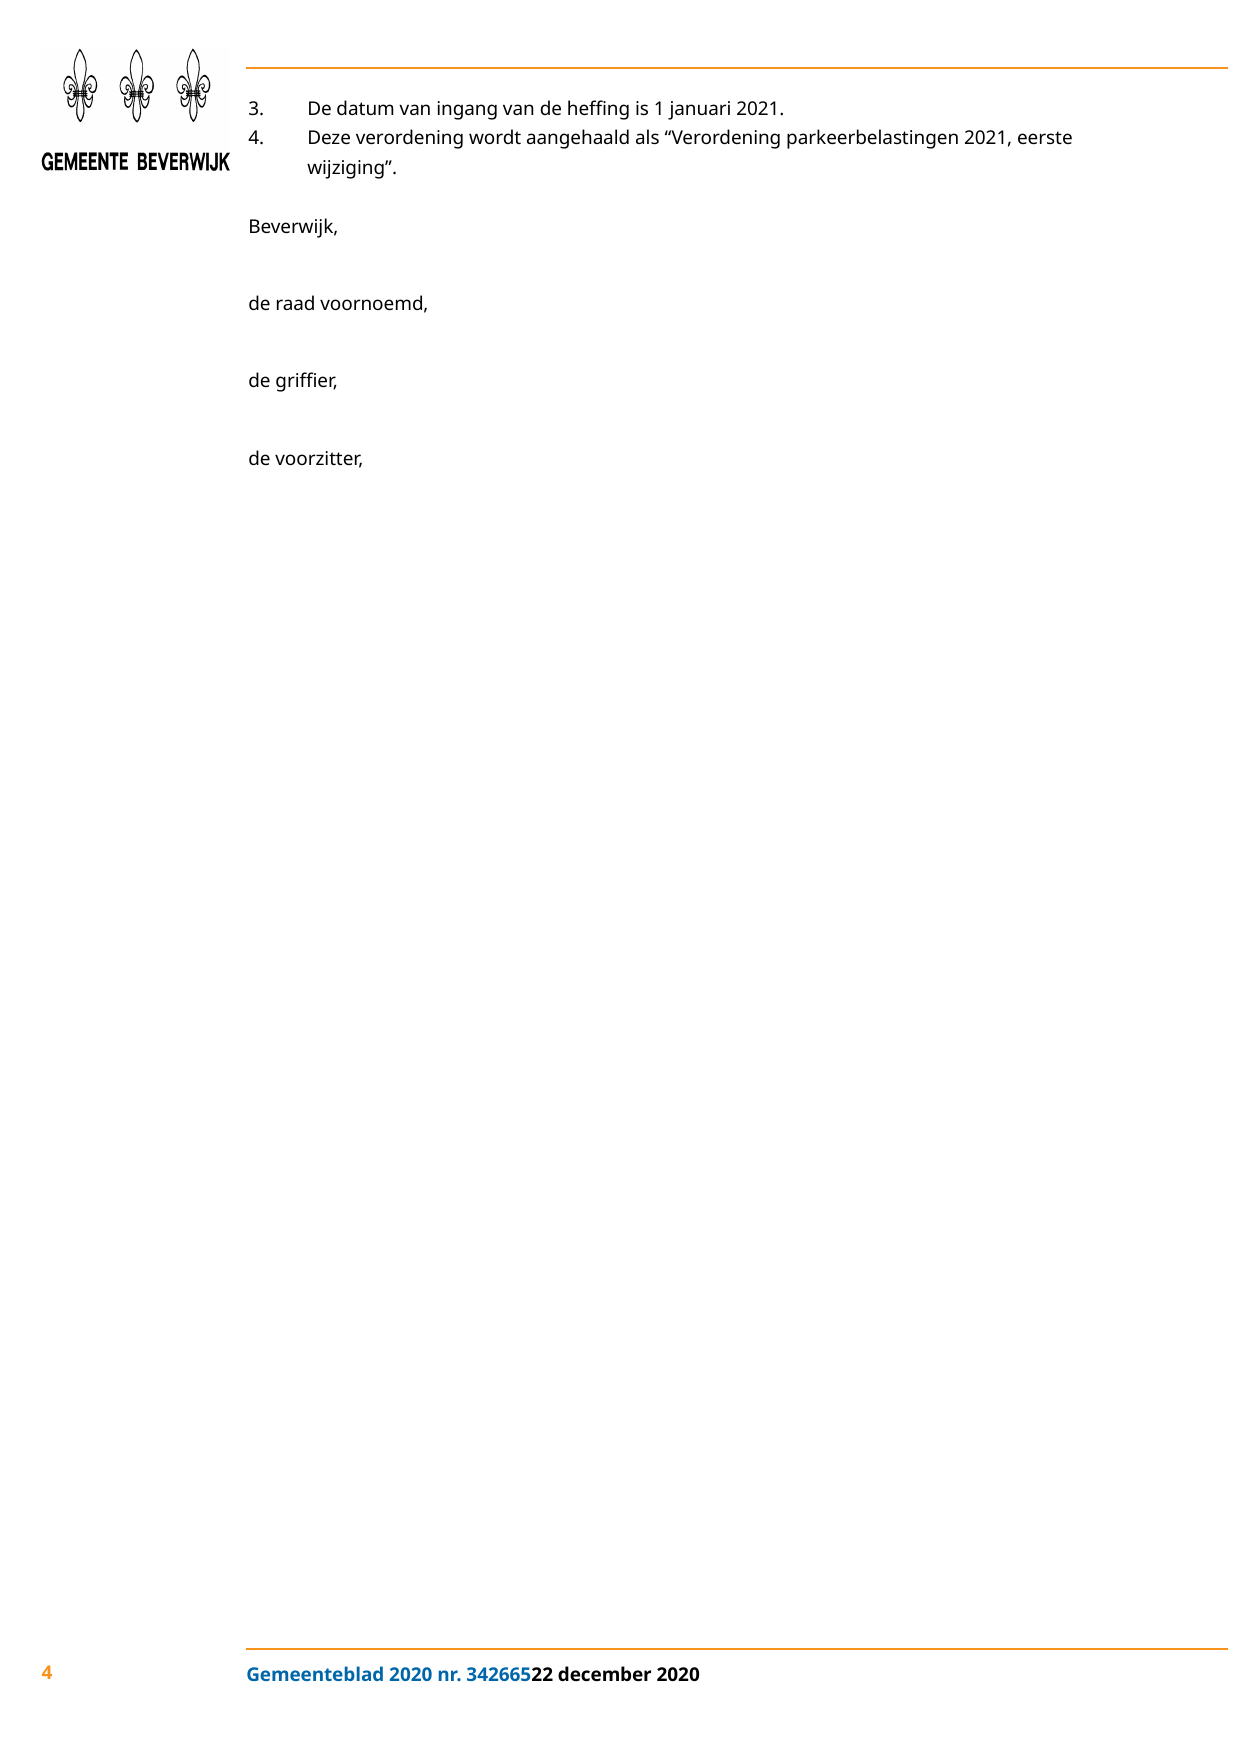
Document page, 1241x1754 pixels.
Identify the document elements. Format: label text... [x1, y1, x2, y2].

text de raad voornoemd, [248, 290, 1152, 316]
list De datum van ingang van de heffing is 1 januari 2021. [248, 95, 1152, 121]
picture [41, 47, 231, 172]
text de griffier, [248, 367, 1152, 393]
text de voorzitter, [248, 445, 1152, 470]
text Beverwijk, [248, 213, 1152, 239]
list Deze verordening wordt aangehaald als “Verordening parkeerbelastingen 2021, eerste wijziging”. [248, 124, 1152, 180]
